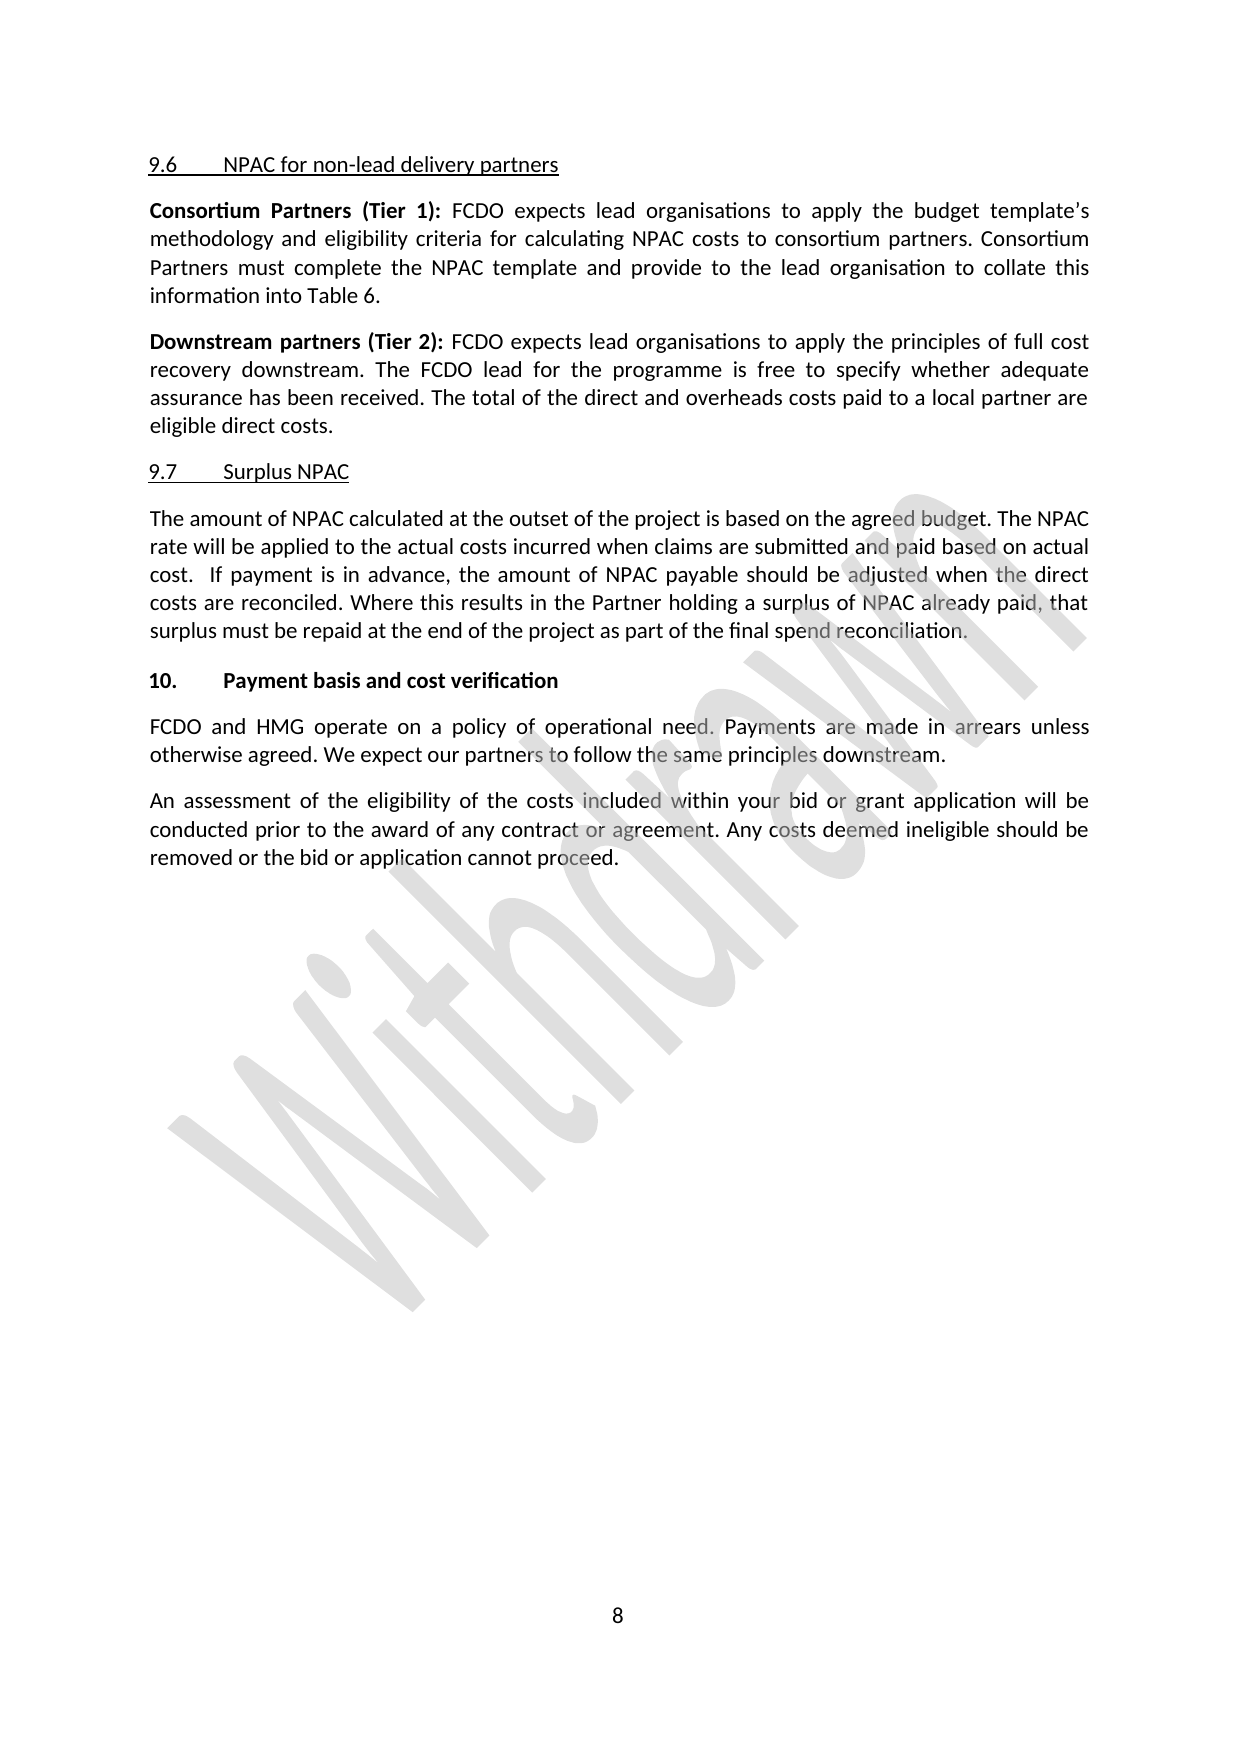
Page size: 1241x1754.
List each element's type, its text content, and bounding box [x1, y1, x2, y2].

text The amount of NPAC calculated at the outset of the project is based on the agreed budget. The NPAC rate will be applied to the actual costs incurred when claims are submitted and paid based on actual cost. If payment is in advance, the amount of NPAC payable should be adjusted when the direct costs are reconciled. Where this results in the Partner holding a surplus of NPAC already paid, that surplus must be repaid at the end of the project as part of the final spend reconciliation. [947, 504, 1091, 645]
text An assessment of the eligibility of the costs included within your bid or grant application will be conducted prior to the award of any contract or agreement. Any costs deemed ineligible should be removed or the bid or application cannot proceed. [149, 787, 602, 871]
text FCDO and HMG operate on a policy of operational need. Payments are made in arrears unless otherwise agreed. We expect our partners to follow the same principles downstream. [772, 712, 885, 769]
subtitle Surplus NPAC [148, 457, 1091, 486]
text An assessment of the eligibility of the costs included within your bid or grant application will be conducted prior to the award of any contract or agreement. Any costs deemed ineligible should be removed or the bid or application cannot proceed. [679, 787, 816, 871]
text Consortium Partners (Tier 1): FCDO expects lead organisations to apply the budget template’s methodology and eligibility criteria for calculating NPAC costs to consortium partners. Consortium Partners must complete the NPAC template and provide to the lead organisation to collate this information into Table 6. [149, 196, 1091, 309]
subtitle [892, 666, 935, 694]
subtitle NPAC for non-lead delivery partners [148, 150, 1091, 178]
text An assessment of the eligibility of the costs included within your bid or grant application will be conducted prior to the award of any contract or agreement. Any costs deemed ineligible should be removed or the bid or application cannot proceed. [592, 787, 715, 871]
text The amount of NPAC calculated at the outset of the project is based on the agreed budget. The NPAC rate will be applied to the actual costs incurred when claims are submitted and paid based on actual cost. If payment is in advance, the amount of NPAC payable should be adjusted when the direct costs are reconciled. Where this results in the Partner holding a surplus of NPAC already paid, that surplus must be repaid at the end of the project as part of the final spend reconciliation. [149, 504, 968, 645]
text The amount of NPAC calculated at the outset of the project is based on the agreed budget. The NPAC rate will be applied to the actual costs incurred when claims are submitted and paid based on actual cost. If payment is in advance, the amount of NPAC payable should be adjusted when the direct costs are reconciled. Where this results in the Partner holding a surplus of NPAC already paid, that surplus must be repaid at the end of the project as part of the final spend reconciliation. [914, 524, 1065, 645]
subtitle Payment basis and cost verification [148, 666, 784, 694]
text An assessment of the eligibility of the costs included within your bid or grant application will be conducted prior to the award of any contract or agreement. Any costs deemed ineligible should be removed or the bid or application cannot proceed. [849, 787, 1091, 871]
subtitle [1019, 666, 1091, 694]
subtitle [938, 666, 1017, 694]
subtitle [851, 666, 900, 694]
text FCDO and HMG operate on a policy of operational need. Payments are made in arrears unless otherwise agreed. We expect our partners to follow the same principles downstream. [885, 712, 1091, 769]
text Downstream partners (Tier 2): FCDO expects lead organisations to apply the principles of full cost recovery downstream. The FCDO lead for the programme is free to specify whether adequate assurance has been received. The total of the direct and overheads costs paid to a local partner are eligible direct costs. [149, 327, 1091, 439]
text FCDO and HMG operate on a policy of operational need. Payments are made in arrears unless otherwise agreed. We expect our partners to follow the same principles downstream. [149, 712, 788, 769]
subtitle [782, 666, 851, 694]
